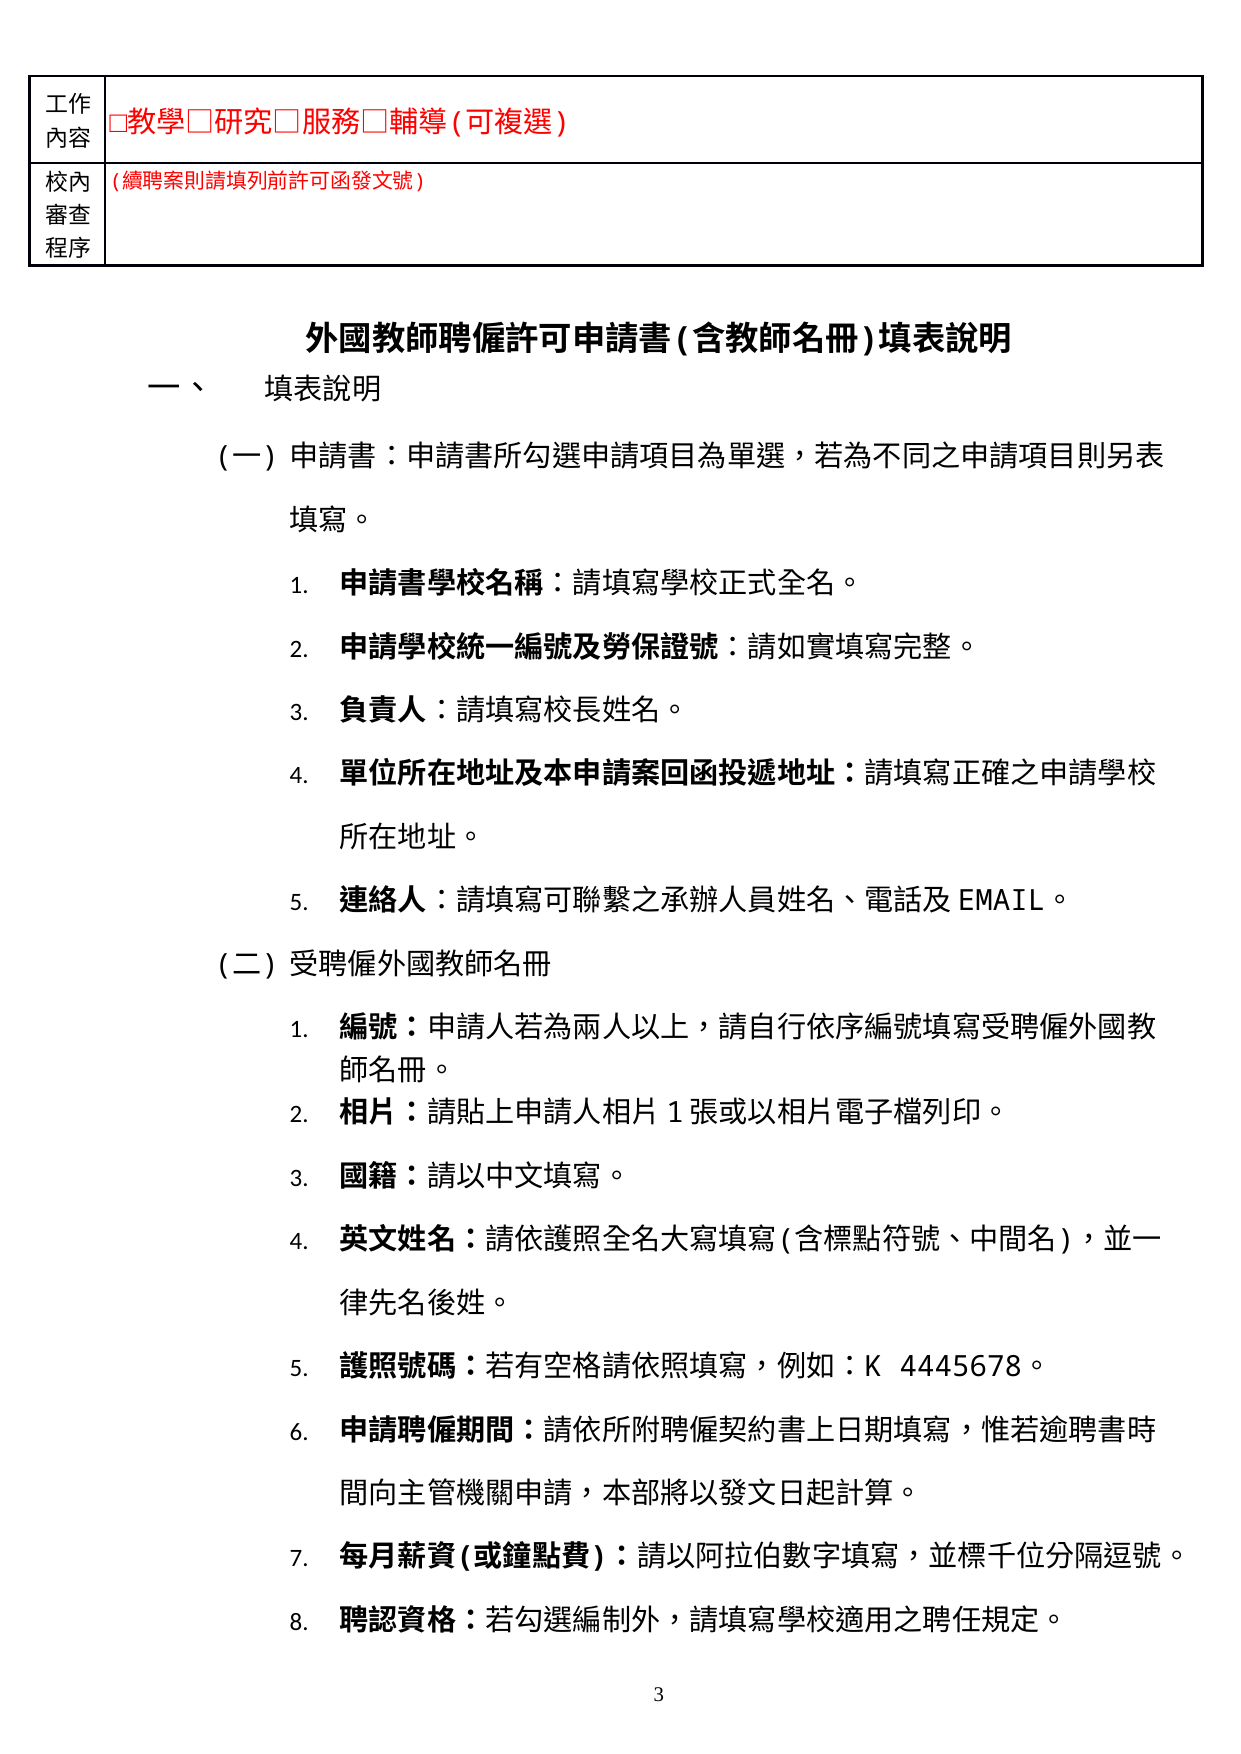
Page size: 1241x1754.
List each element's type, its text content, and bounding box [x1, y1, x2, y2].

list 申請聘僱期間：請依所附聘僱契約書上日期填寫，惟若逾聘書時間向主管機關申請，本部將以發文日起計算。 [289, 1406, 1169, 1512]
list 相片：請貼上申請人相片1張或以相片電子檔列印。 [289, 1089, 1169, 1131]
list 國籍：請以中文填寫。 [289, 1152, 1169, 1194]
list 護照號碼：若有空格請依照填寫，例如：K 4445678。 [289, 1343, 1169, 1385]
list 填表說明 [148, 361, 1169, 409]
list 申請學校統一編號及勞保證號：請如實填寫完整。 [289, 623, 1169, 666]
list 英文姓名：請依護照全名大寫填寫(含標點符號、中間名)，並一律先名後姓。 [289, 1216, 1169, 1321]
table_cell 校內審查程序 [31, 164, 104, 263]
list 聘認資格：若勾選編制外，請填寫學校適用之聘任規定。 [289, 1597, 1169, 1639]
list 申請書：申請書所勾選申請項目為單選，若為不同之申請項目則另表填寫。 [214, 433, 1169, 539]
list 受聘僱外國教師名冊 [214, 941, 1169, 983]
list 負責人：請填寫校長姓名。 [289, 687, 1169, 729]
list 每月薪資(或鐘點費)：請以阿拉伯數字填寫，並標千位分隔逗號。 [289, 1533, 1169, 1575]
table_cell 工作 內容 [31, 77, 104, 162]
table_cell (續聘案則請填列前許可函發文號) [106, 164, 1201, 263]
list 編號：申請人若為兩人以上，請自行依序編號填寫受聘僱外國教師名冊。 [289, 1004, 1169, 1089]
list 連絡人：請填寫可聯繫之承辦人員姓名、電話及EMAIL。 [289, 877, 1169, 919]
list 申請書學校名稱：請填寫學校正式全名。 [289, 560, 1169, 602]
table_cell □教學□研究□服務□輔導(可複選) [106, 77, 1201, 162]
text 外國教師聘僱許可申請書(含教師名冊)填表說明 [148, 312, 1169, 361]
list 單位所在地址及本申請案回函投遞地址：請填寫正確之申請學校所在地址。 [289, 750, 1169, 856]
